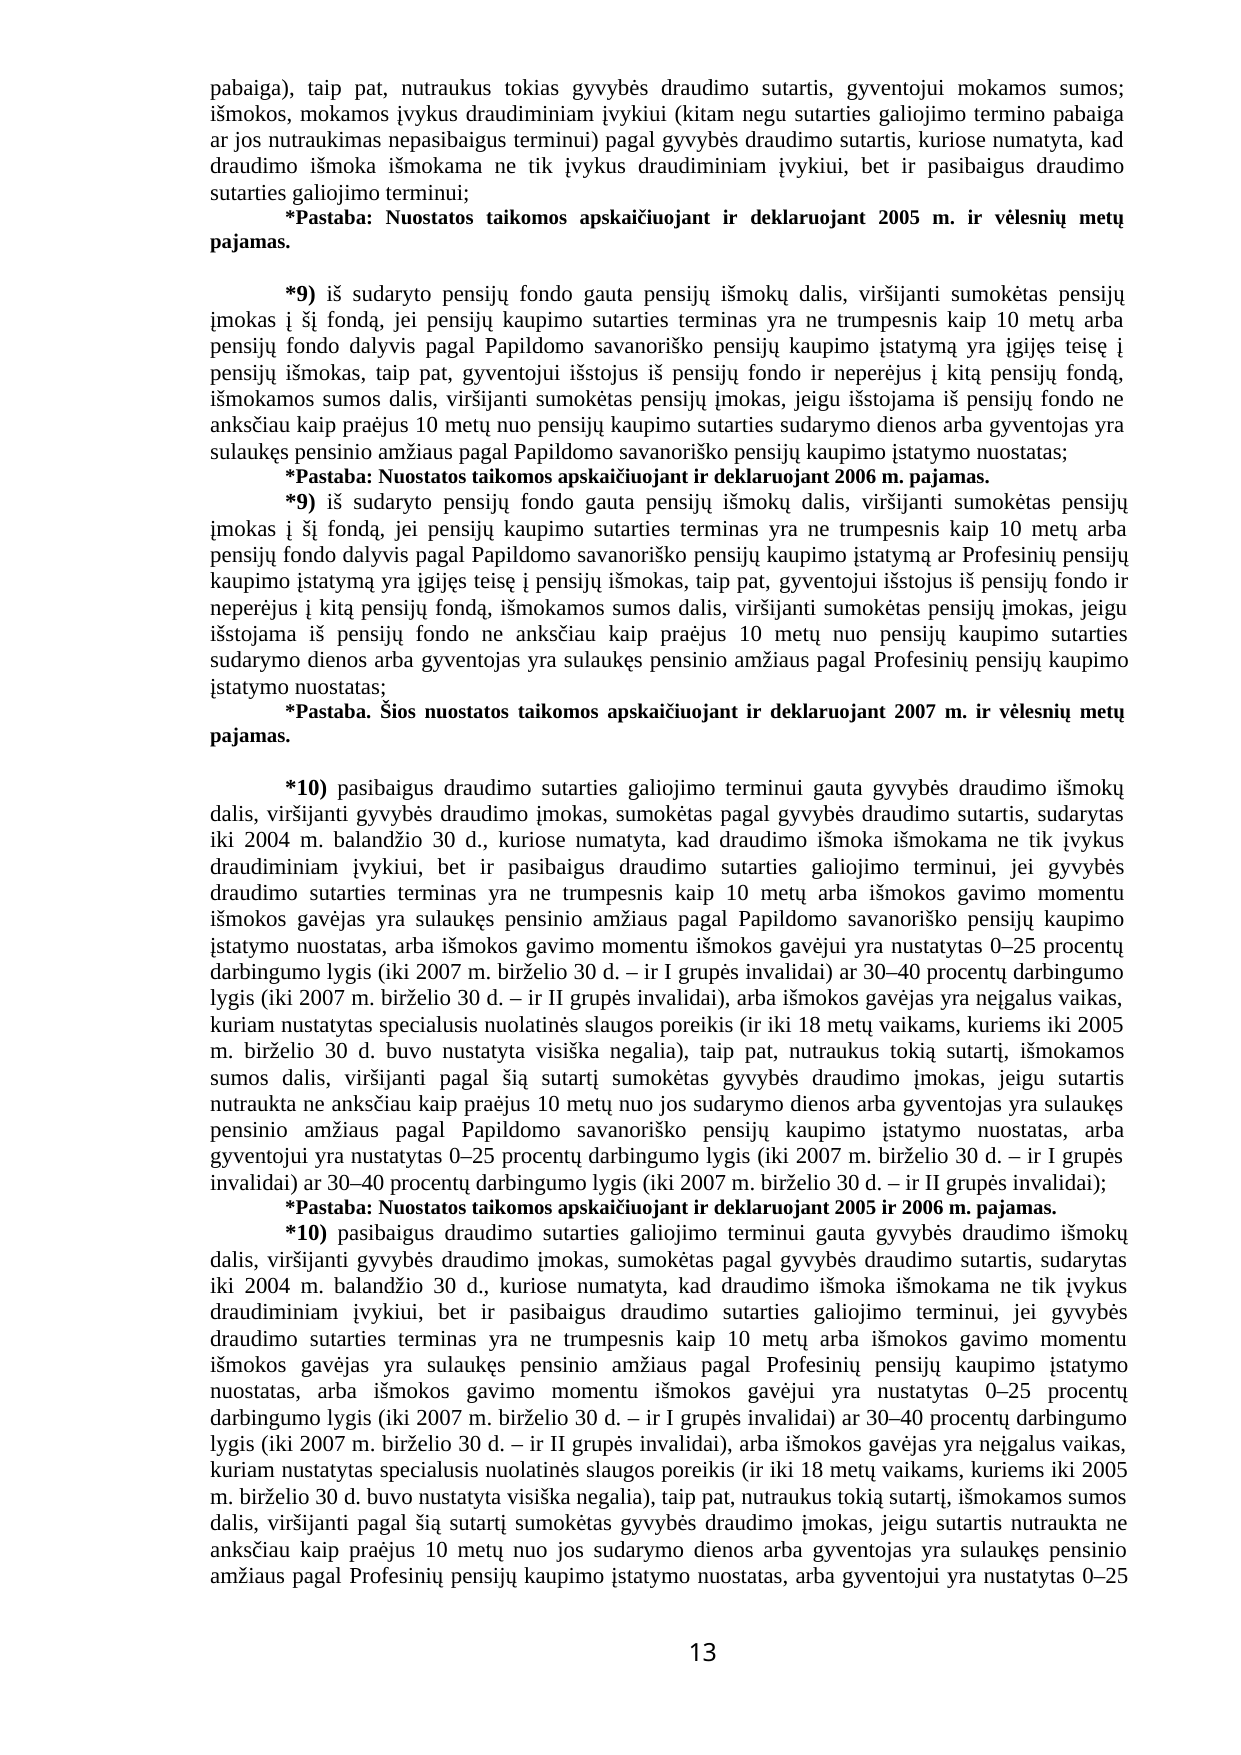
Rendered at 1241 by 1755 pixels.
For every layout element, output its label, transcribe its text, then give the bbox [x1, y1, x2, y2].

text *9) iš sudaryto pensijų fondo gauta pensijų išmokų dalis, viršijanti sumokėtas pensijų įmokas į šį fondą, jei pensijų kaupimo sutarties terminas yra ne trumpesnis kaip 10 metų arba pensijų fondo dalyvis pagal Papildomo savanoriško pensijų kaupimo įstatymą yra įgijęs teisę į pensijų išmokas, taip pat, gyventojui išstojus iš pensijų fondo ir neperėjus į kitą pensijų fondą, išmokamos sumos dalis, viršijanti sumokėtas pensijų įmokas, jeigu išstojama iš pensijų fondo ne anksčiau kaip praėjus 10 metų nuo pensijų kaupimo sutarties sudarymo dienos arba gyventojas yra sulaukęs pensinio amžiaus pagal Papildomo savanoriško pensijų kaupimo įstatymo nuostatas; [210, 280, 1126, 464]
text *Pastaba: Nuostatos taikomos apskaičiuojant ir deklaruojant 2005 m. ir vėlesnių metų pajamas. [210, 205, 1126, 253]
text *10) pasibaigus draudimo sutarties galiojimo terminui gauta gyvybės draudimo išmokų dalis, viršijanti gyvybės draudimo įmokas, sumokėtas pagal gyvybės draudimo sutartis, sudarytas iki 2004 m. balandžio 30 d., kuriose numatyta, kad draudimo išmoka išmokama ne tik įvykus draudiminiam įvykiui, bet ir pasibaigus draudimo sutarties galiojimo terminui, jei gyvybės draudimo sutarties terminas yra ne trumpesnis kaip 10 metų arba išmokos gavimo momentu išmokos gavėjas yra sulaukęs pensinio amžiaus pagal Profesinių pensijų kaupimo įstatymo nuostatas, arba išmokos gavimo momentu išmokos gavėjui yra nustatytas 0–25 procentų darbingumo lygis (iki 2007 m. birželio 30 d. – ir I grupės invalidai) ar 30–40 procentų darbingumo lygis (iki 2007 m. birželio 30 d. – ir II grupės invalidai), arba išmokos gavėjas yra neįgalus vaikas, kuriam nustatytas specialusis nuolatinės slaugos poreikis (ir iki 18 metų vaikams, kuriems iki 2005 m. birželio 30 d. buvo nustatyta visiška negalia), taip pat, nutraukus tokią sutartį, išmokamos sumos dalis, viršijanti pagal šią sutartį sumokėtas gyvybės draudimo įmokas, jeigu sutartis nutraukta ne anksčiau kaip praėjus 10 metų nuo jos sudarymo dienos arba gyventojas yra sulaukęs pensinio amžiaus pagal Profesinių pensijų kaupimo įstatymo nuostatas, arba gyventojui yra nustatytas 0–25 [210, 1219, 1129, 1588]
text *Pastaba: Nuostatos taikomos apskaičiuojant ir deklaruojant 2005 ir 2006 m. pajamas. [210, 1195, 1126, 1219]
text pabaiga), taip pat, nutraukus tokias gyvybės draudimo sutartis, gyventojui mokamos sumos; išmokos, mokamos įvykus draudiminiam įvykiui (kitam negu sutarties galiojimo termino pabaiga ar jos nutraukimas nepasibaigus terminui) pagal gyvybės draudimo sutartis, kuriose numatyta, kad draudimo išmoka išmokama ne tik įvykus draudiminiam įvykiui, bet ir pasibaigus draudimo sutarties galiojimo terminui; [210, 73, 1126, 205]
text *9) iš sudaryto pensijų fondo gauta pensijų išmokų dalis, viršijanti sumokėtas pensijų įmokas į šį fondą, jei pensijų kaupimo sutarties terminas yra ne trumpesnis kaip 10 metų arba pensijų fondo dalyvis pagal Papildomo savanoriško pensijų kaupimo įstatymą ar Profesinių pensijų kaupimo įstatymą yra įgijęs teisę į pensijų išmokas, taip pat, gyventojui išstojus iš pensijų fondo ir neperėjus į kitą pensijų fondą, išmokamos sumos dalis, viršijanti sumokėtas pensijų įmokas, jeigu išstojama iš pensijų fondo ne anksčiau kaip praėjus 10 metų nuo pensijų kaupimo sutarties sudarymo dienos arba gyventojas yra sulaukęs pensinio amžiaus pagal Profesinių pensijų kaupimo įstatymo nuostatas; [210, 488, 1129, 699]
text *Pastaba. Šios nuostatos taikomos apskaičiuojant ir deklaruojant 2007 m. ir vėlesnių metų pajamas. [210, 699, 1126, 747]
text *Pastaba: Nuostatos taikomos apskaičiuojant ir deklaruojant 2006 m. pajamas. [210, 464, 1126, 488]
text *10) pasibaigus draudimo sutarties galiojimo terminui gauta gyvybės draudimo išmokų dalis, viršijanti gyvybės draudimo įmokas, sumokėtas pagal gyvybės draudimo sutartis, sudarytas iki 2004 m. balandžio 30 d., kuriose numatyta, kad draudimo išmoka išmokama ne tik įvykus draudiminiam įvykiui, bet ir pasibaigus draudimo sutarties galiojimo terminui, jei gyvybės draudimo sutarties terminas yra ne trumpesnis kaip 10 metų arba išmokos gavimo momentu išmokos gavėjas yra sulaukęs pensinio amžiaus pagal Papildomo savanoriško pensijų kaupimo įstatymo nuostatas, arba išmokos gavimo momentu išmokos gavėjui yra nustatytas 0–25 procentų darbingumo lygis (iki 2007 m. birželio 30 d. – ir I grupės invalidai) ar 30–40 procentų darbingumo lygis (iki 2007 m. birželio 30 d. – ir II grupės invalidai), arba išmokos gavėjas yra neįgalus vaikas, kuriam nustatytas specialusis nuolatinės slaugos poreikis (ir iki 18 metų vaikams, kuriems iki 2005 m. birželio 30 d. buvo nustatyta visiška negalia), taip pat, nutraukus tokią sutartį, išmokamos sumos dalis, viršijanti pagal šią sutartį sumokėtas gyvybės draudimo įmokas, jeigu sutartis nutraukta ne anksčiau kaip praėjus 10 metų nuo jos sudarymo dienos arba gyventojas yra sulaukęs pensinio amžiaus pagal Papildomo savanoriško pensijų kaupimo įstatymo nuostatas, arba gyventojui yra nustatytas 0–25 procentų darbingumo lygis (iki 2007 m. birželio 30 d. – ir I grupės invalidai) ar 30–40 procentų darbingumo lygis (iki 2007 m. birželio 30 d. – ir II grupės invalidai); [210, 774, 1126, 1195]
